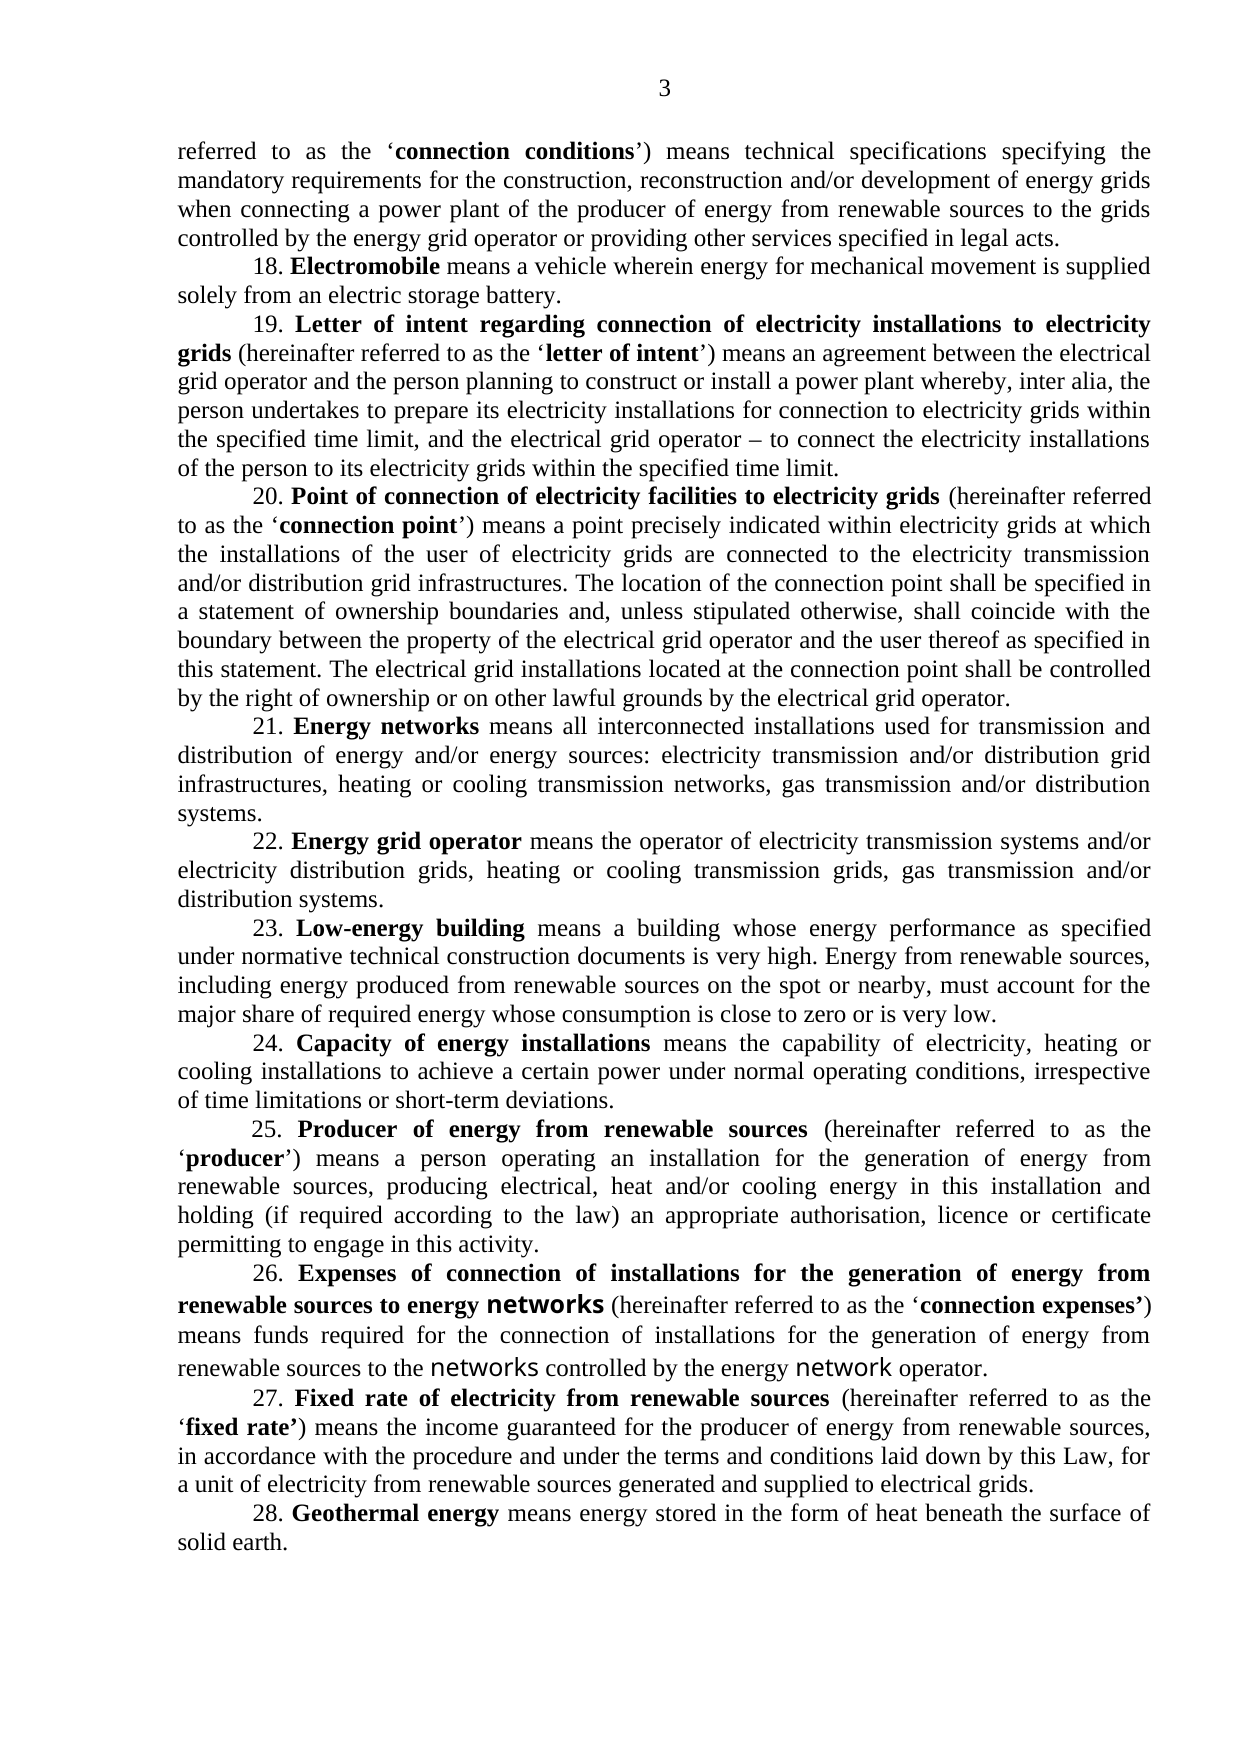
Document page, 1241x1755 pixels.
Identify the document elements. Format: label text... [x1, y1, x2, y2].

text 21. Energy networks means all interconnected installations used for transmission and distribution of energy and/or energy sources: electricity transmission and/or distribution grid infrastructures, heating or cooling transmission networks, gas transmission and/or distribution systems. [177, 711, 1152, 826]
text 20. Point of connection of electricity facilities to electricity grids (hereinafter referred to as the ‘connection point’) means a point precisely indicated within electricity grids at which the installations of the user of electricity grids are connected to the electricity transmission and/or distribution grid infrastructures. The location of the connection point shall be specified in a statement of ownership boundaries and, unless stipulated otherwise, shall coincide with the boundary between the property of the electrical grid operator and the user thereof as specified in this statement. The electrical grid installations located at the connection point shall be controlled by the right of ownership or on other lawful grounds by the electrical grid operator. [177, 481, 1152, 711]
text 18. Electromobile means a vehicle wherein energy for mechanical movement is supplied solely from an electric storage battery. [177, 251, 1152, 309]
text 26. Expenses of connection of installations for the generation of energy from renewable sources to energy networks (hereinafter referred to as the ‘connection expenses’) means funds required for the connection of installations for the generation of energy from renewable sources to the networks controlled by the energy network operator. [177, 1258, 1152, 1383]
text 24. Capacity of energy installations means the capability of electricity, heating or cooling installations to achieve a certain power under normal operating conditions, irrespective of time limitations or short-term deviations. [177, 1028, 1152, 1114]
text 27. Fixed rate of electricity from renewable sources (hereinafter referred to as the ‘fixed rate’) means the income guaranteed for the producer of energy from renewable sources, in accordance with the procedure and under the terms and conditions laid down by this Law, for a unit of electricity from renewable sources generated and supplied to electrical grids. [177, 1383, 1152, 1498]
text 25. Producer of energy from renewable sources (hereinafter referred to as the ‘producer’) means a person operating an installation for the generation of energy from renewable sources, producing electrical, heat and/or cooling energy in this installation and holding (if required according to the law) an appropriate authorisation, licence or certificate permitting to engage in this activity. [177, 1114, 1152, 1258]
text referred to as the ‘connection conditions’) means technical specifications specifying the mandatory requirements for the construction, reconstruction and/or development of energy grids when connecting a power plant of the producer of energy from renewable sources to the grids controlled by the energy grid operator or providing other services specified in legal acts. [177, 136, 1152, 251]
text 22. Energy grid operator means the operator of electricity transmission systems and/or electricity distribution grids, heating or cooling transmission grids, gas transmission and/or distribution systems. [177, 826, 1152, 913]
text 19. Letter of intent regarding connection of electricity installations to electricity grids (hereinafter referred to as the ‘letter of intent’) means an agreement between the electrical grid operator and the person planning to construct or install a power plant whereby, inter alia, the person undertakes to prepare its electricity installations for connection to electricity grids within the specified time limit, and the electrical grid operator – to connect the electricity installations of the person to its electricity grids within the specified time limit. [177, 309, 1152, 481]
text 28. Geothermal energy means energy stored in the form of heat beneath the surface of solid earth. [177, 1498, 1152, 1556]
text 23. Low-energy building means a building whose energy performance as specified under normative technical construction documents is very high. Energy from renewable sources, including energy produced from renewable sources on the spot or nearby, must account for the major share of required energy whose consumption is close to zero or is very low. [177, 913, 1152, 1028]
